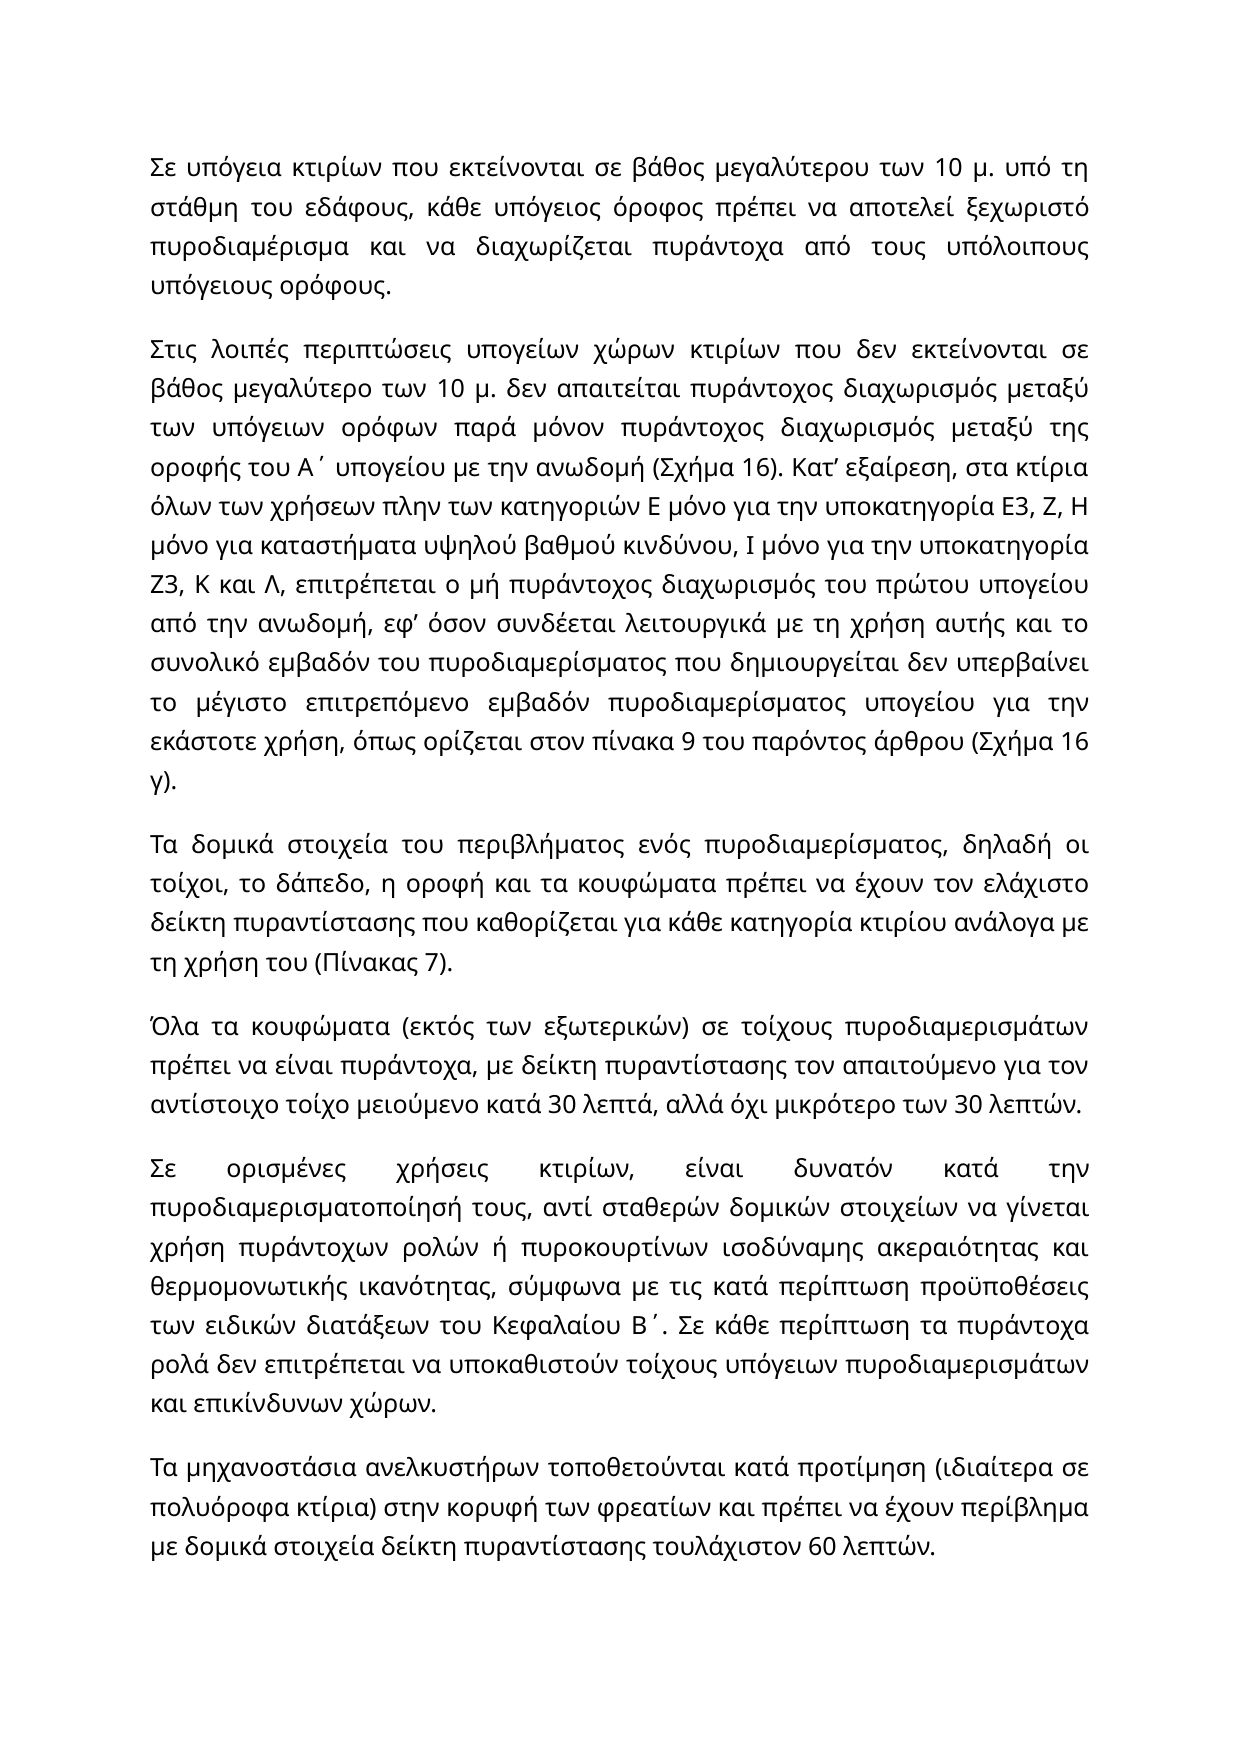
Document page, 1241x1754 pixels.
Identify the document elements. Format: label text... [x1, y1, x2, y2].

text Σε υπόγεια κτιρίων που εκτείνονται σε βάθος μεγαλύτερου των 10 μ. υπό τη στάθμη του εδάφους, κάθε υπόγειος όροφος πρέπει να αποτελεί ξεχωριστό πυροδιαμέρισμα και να διαχωρίζεται πυράντοχα από τους υπόλοιπους υπόγειους ορόφους. [150, 150, 1090, 302]
text Όλα τα κουφώματα (εκτός των εξωτερικών) σε τοίχους πυροδιαμερισμάτων πρέπει να είναι πυράντοχα, με δείκτη πυραντίστασης τον απαιτούμενο για τον αντίστοιχο τοίχο μειούμενο κατά 30 λεπτά, αλλά όχι μικρότερο των 30 λεπτών. [150, 1008, 1090, 1121]
text Τα μηχανοστάσια ανελκυστήρων τοποθετούνται κατά προτίμηση (ιδιαίτερα σε πολυόροφα κτίρια) στην κορυφή των φρεατίων και πρέπει να έχουν περίβλημα με δομικά στοιχεία δείκτη πυραντίστασης τουλάχιστον 60 λεπτών. [150, 1450, 1090, 1562]
text Σε ορισμένες χρήσεις κτιρίων, είναι δυνατόν κατά την πυροδιαμερισματοποίησή τους, αντί σταθερών δομικών στοιχείων να γίνεται χρήση πυράντοχων ρολών ή πυροκουρτίνων ισοδύναμης ακεραιότητας και θερμομονωτικής ικανότητας, σύμφωνα με τις κατά περίπτωση προϋποθέσεις των ειδικών διατάξεων του Κεφαλαίου Β΄. Σε κάθε περίπτωση τα πυράντοχα ρολά δεν επιτρέπεται να υποκαθιστούν τοίχους υπόγειων πυροδιαμερισμάτων και επικίνδυνων χώρων. [150, 1151, 1090, 1420]
text Τα δομικά στοιχεία του περιβλήματος ενός πυροδιαμερίσματος, δηλαδή οι τοίχοι, το δάπεδο, η οροφή και τα κουφώματα πρέπει να έχουν τον ελάχιστο δείκτη πυραντίστασης που καθορίζεται για κάθε κατηγορία κτιρίου ανάλογα με τη χρήση του (Πίνακας 7). [150, 827, 1090, 978]
text Στις λοιπές περιπτώσεις υπογείων χώρων κτιρίων που δεν εκτείνονται σε βάθος μεγαλύτερο των 10 μ. δεν απαιτείται πυράντοχος διαχωρισμός μεταξύ των υπόγειων ορόφων παρά μόνον πυράντοχος διαχωρισμός μεταξύ της οροφής του Α΄ υπογείου με την ανωδομή (Σχήμα 16). Κατ’ εξαίρεση, στα κτίρια όλων των χρήσεων πλην των κατηγοριών Ε μόνο για την υποκατηγορία Ε3, Ζ, Η μόνο για καταστήματα υψηλού βαθμού κινδύνου, Ι μόνο για την υποκατηγορία Ζ3, Κ και Λ, επιτρέπεται ο μή πυράντοχος διαχωρισμός του πρώτου υπογείου από την ανωδομή, εφ’ όσον συνδέεται λειτουργικά με τη χρήση αυτής και το συνολικό εμβαδόν του πυροδιαμερίσματος που δημιουργείται δεν υπερβαίνει το μέγιστο επιτρεπόμενο εμβαδόν πυροδιαμερίσματος υπογείου για την εκάστοτε χρήση, όπως ορίζεται στον πίνακα 9 του παρόντος άρθρου (Σχήμα 16 γ). [150, 332, 1090, 797]
